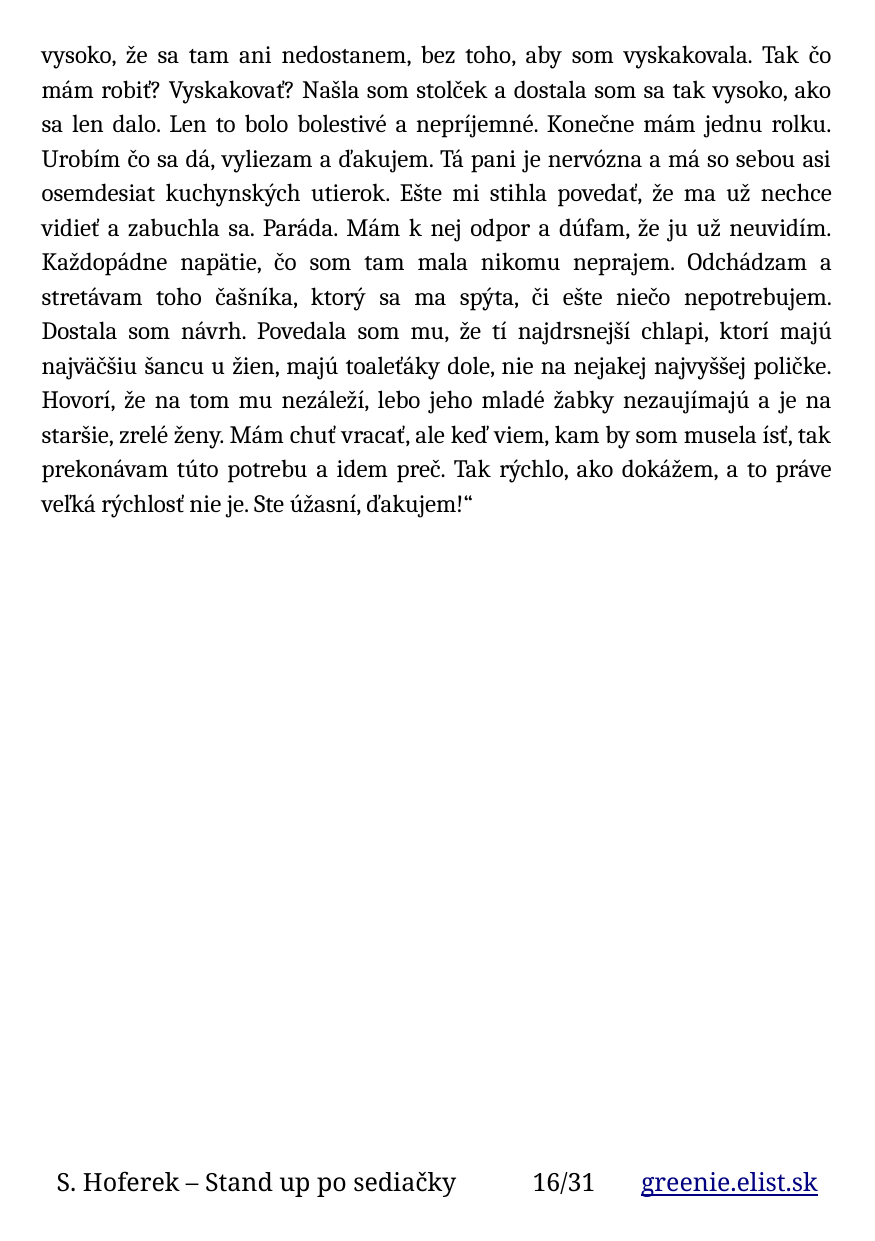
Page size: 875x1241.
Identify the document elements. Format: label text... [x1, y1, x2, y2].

text vysoko, že sa tam ani nedostanem, bez toho, aby som vyskakovala. Tak čo mám robiť? Vyskakovať? Našla som stolček a dostala som sa tak vysoko, ako sa len dalo. Len to bolo bolestivé a nepríjemné. Konečne mám jednu rolku. Urobím čo sa dá, vyliezam a ďakujem. Tá pani je nervózna a má so sebou asi osemdesiat kuchynských utierok. Ešte mi stihla povedať, že ma už nechce vidieť a zabuchla sa. Paráda. Mám k nej odpor a dúfam, že ju už neuvidím. Každopádne napätie, čo som tam mala nikomu neprajem. Odchádzam a stretávam toho čašníka, ktorý sa ma spýta, či ešte niečo nepotrebujem. Dostala som návrh. Povedala som mu, že tí najdrsnejší chlapi, ktorí majú najväčšiu šancu u žien, majú toaleťáky dole, nie na nejakej najvyššej poličke. Hovorí, že na tom mu nezáleží, lebo jeho mladé žabky nezaujímajú a je na staršie, zrelé ženy. Mám chuť vracať, ale keď viem, kam by som musela ísť, tak prekonávam túto potrebu a idem preč. Tak rýchlo, ako dokážem, a to práve veľká rýchlosť nie je. Ste úžasní, ďakujem!“ [41, 41, 833, 518]
